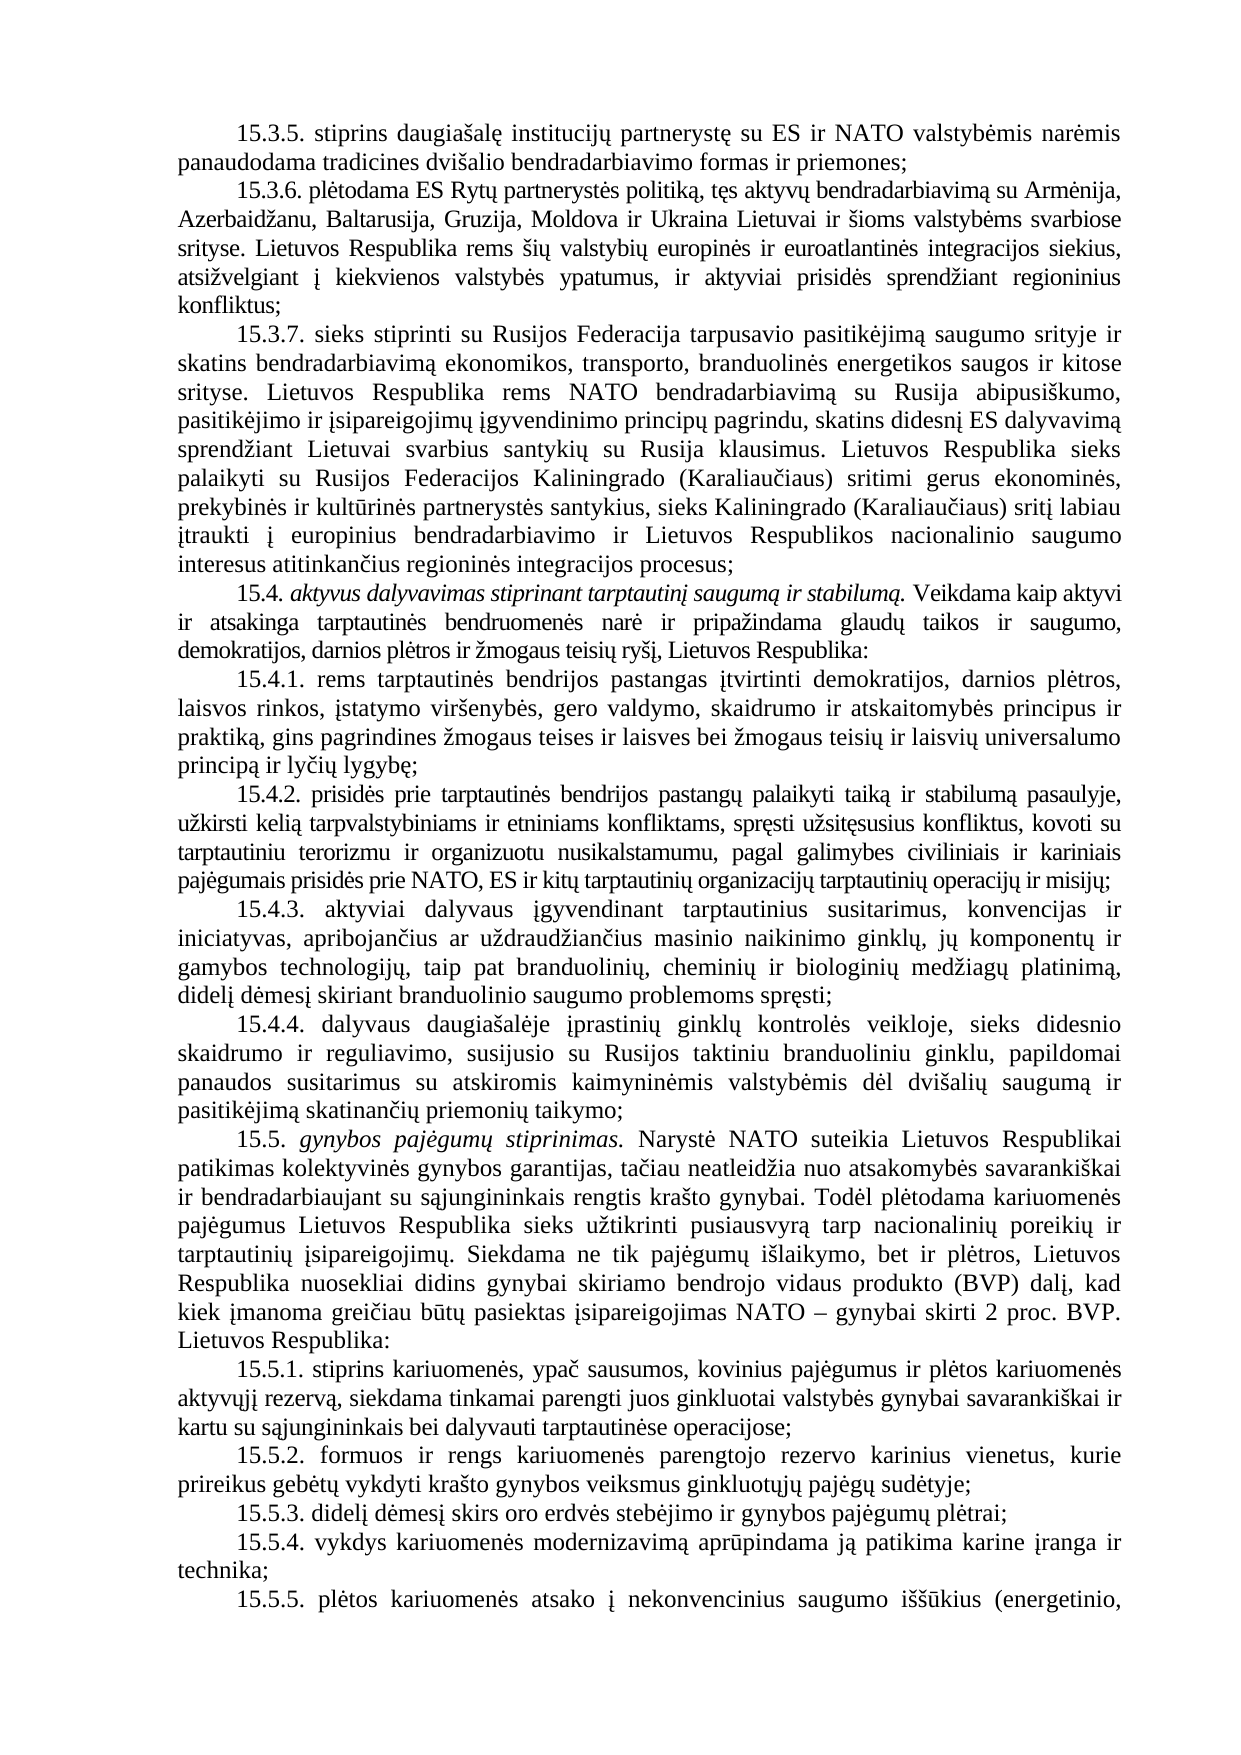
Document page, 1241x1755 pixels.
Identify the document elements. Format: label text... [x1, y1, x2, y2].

text 15.5.3. didelį dėmesį skirs oro erdvės stebėjimo ir gynybos pajėgumų plėtrai; [177, 1498, 1122, 1527]
text 15.4. aktyvus dalyvavimas stiprinant tarptautinį saugumą ir stabilumą. Veikdama kaip aktyvi ir atsakinga tarptautinės bendruomenės narė ir pripažindama glaudų taikos ir saugumo, demokratijos, darnios plėtros ir žmogaus teisių ryšį, Lietuvos Respublika: [177, 578, 1122, 664]
text 15.4.2. prisidės prie tarptautinės bendrijos pastangų palaikyti taiką ir stabilumą pasaulyje, užkirsti kelią tarpvalstybiniams ir etniniams konfliktams, spręsti užsitęsusius konfliktus, kovoti su tarptautiniu terorizmu ir organizuotu nusikalstamumu, pagal galimybes civiliniais ir kariniais pajėgumais prisidės prie NATO, ES ir kitų tarptautinių organizacijų tarptautinių operacijų ir misijų; [177, 779, 1122, 894]
text 15.3.5. stiprins daugiašalę institucijų partnerystę su ES ir NATO valstybėmis narėmis panaudodama tradicines dvišalio bendradarbiavimo formas ir priemones; [177, 118, 1122, 176]
text 15.5.5. plėtos kariuomenės atsako į nekonvencinius saugumo iššūkius (energetinio, [177, 1584, 1122, 1613]
text 15.5.1. stiprins kariuomenės, ypač sausumos, kovinius pajėgumus ir plėtos kariuomenės aktyvųjį rezervą, siekdama tinkamai parengti juos ginkluotai valstybės gynybai savarankiškai ir kartu su sąjungininkais bei dalyvauti tarptautinėse operacijose; [177, 1354, 1122, 1441]
text 15.5.4. vykdys kariuomenės modernizavimą aprūpindama ją patikima karine įranga ir technika; [177, 1527, 1122, 1584]
text 15.3.7. sieks stiprinti su Rusijos Federacija tarpusavio pasitikėjimą saugumo srityje ir skatins bendradarbiavimą ekonomikos, transporto, branduolinės energetikos saugos ir kitose srityse. Lietuvos Respublika rems NATO bendradarbiavimą su Rusija abipusiškumo, pasitikėjimo ir įsipareigojimų įgyvendinimo principų pagrindu, skatins didesnį ES dalyvavimą sprendžiant Lietuvai svarbius santykių su Rusija klausimus. Lietuvos Respublika sieks palaikyti su Rusijos Federacijos Kaliningrado (Karaliaučiaus) sritimi gerus ekonominės, prekybinės ir kultūrinės partnerystės santykius, sieks Kaliningrado (Karaliaučiaus) sritį labiau įtraukti į europinius bendradarbiavimo ir Lietuvos Respublikos nacionalinio saugumo interesus atitinkančius regioninės integracijos procesus; [177, 319, 1122, 578]
text 15.3.6. plėtodama ES Rytų partnerystės politiką, tęs aktyvų bendradarbiavimą su Armėnija, Azerbaidžanu, Baltarusija, Gruzija, Moldova ir Ukraina Lietuvai ir šioms valstybėms svarbiose srityse. Lietuvos Respublika rems šių valstybių europinės ir euroatlantinės integracijos siekius, atsižvelgiant į kiekvienos valstybės ypatumus, ir aktyviai prisidės sprendžiant regioninius konfliktus; [177, 176, 1122, 319]
text 15.4.3. aktyviai dalyvaus įgyvendinant tarptautinius susitarimus, konvencijas ir iniciatyvas, apribojančius ar uždraudžiančius masinio naikinimo ginklų, jų komponentų ir gamybos technologijų, taip pat branduolinių, cheminių ir biologinių medžiagų platinimą, didelį dėmesį skiriant branduolinio saugumo problemoms spręsti; [177, 894, 1122, 1009]
text 15.4.1. rems tarptautinės bendrijos pastangas įtvirtinti demokratijos, darnios plėtros, laisvos rinkos, įstatymo viršenybės, gero valdymo, skaidrumo ir atskaitomybės principus ir praktiką, gins pagrindines žmogaus teises ir laisves bei žmogaus teisių ir laisvių universalumo principą ir lyčių lygybę; [177, 664, 1122, 779]
text 15.5.2. formuos ir rengs kariuomenės parengtojo rezervo karinius vienetus, kurie prireikus gebėtų vykdyti krašto gynybos veiksmus ginkluotųjų pajėgų sudėtyje; [177, 1441, 1122, 1498]
text 15.4.4. dalyvaus daugiašalėje įprastinių ginklų kontrolės veikloje, sieks didesnio skaidrumo ir reguliavimo, susijusio su Rusijos taktiniu branduoliniu ginklu, papildomai panaudos susitarimus su atskiromis kaimyninėmis valstybėmis dėl dvišalių saugumą ir pasitikėjimą skatinančių priemonių taikymo; [177, 1009, 1122, 1124]
text 15.5. gynybos pajėgumų stiprinimas. Narystė NATO suteikia Lietuvos Respublikai patikimas kolektyvinės gynybos garantijas, tačiau neatleidžia nuo atsakomybės savarankiškai ir bendradarbiaujant su sąjungininkais rengtis krašto gynybai. Todėl plėtodama kariuomenės pajėgumus Lietuvos Respublika sieks užtikrinti pusiausvyrą tarp nacionalinių poreikių ir tarptautinių įsipareigojimų. Siekdama ne tik pajėgumų išlaikymo, bet ir plėtros, Lietuvos Respublika nuosekliai didins gynybai skiriamo bendrojo vidaus produkto (BVP) dalį, kad kiek įmanoma greičiau būtų pasiektas įsipareigojimas NATO – gynybai skirti 2 proc. BVP. Lietuvos Respublika: [177, 1124, 1122, 1354]
